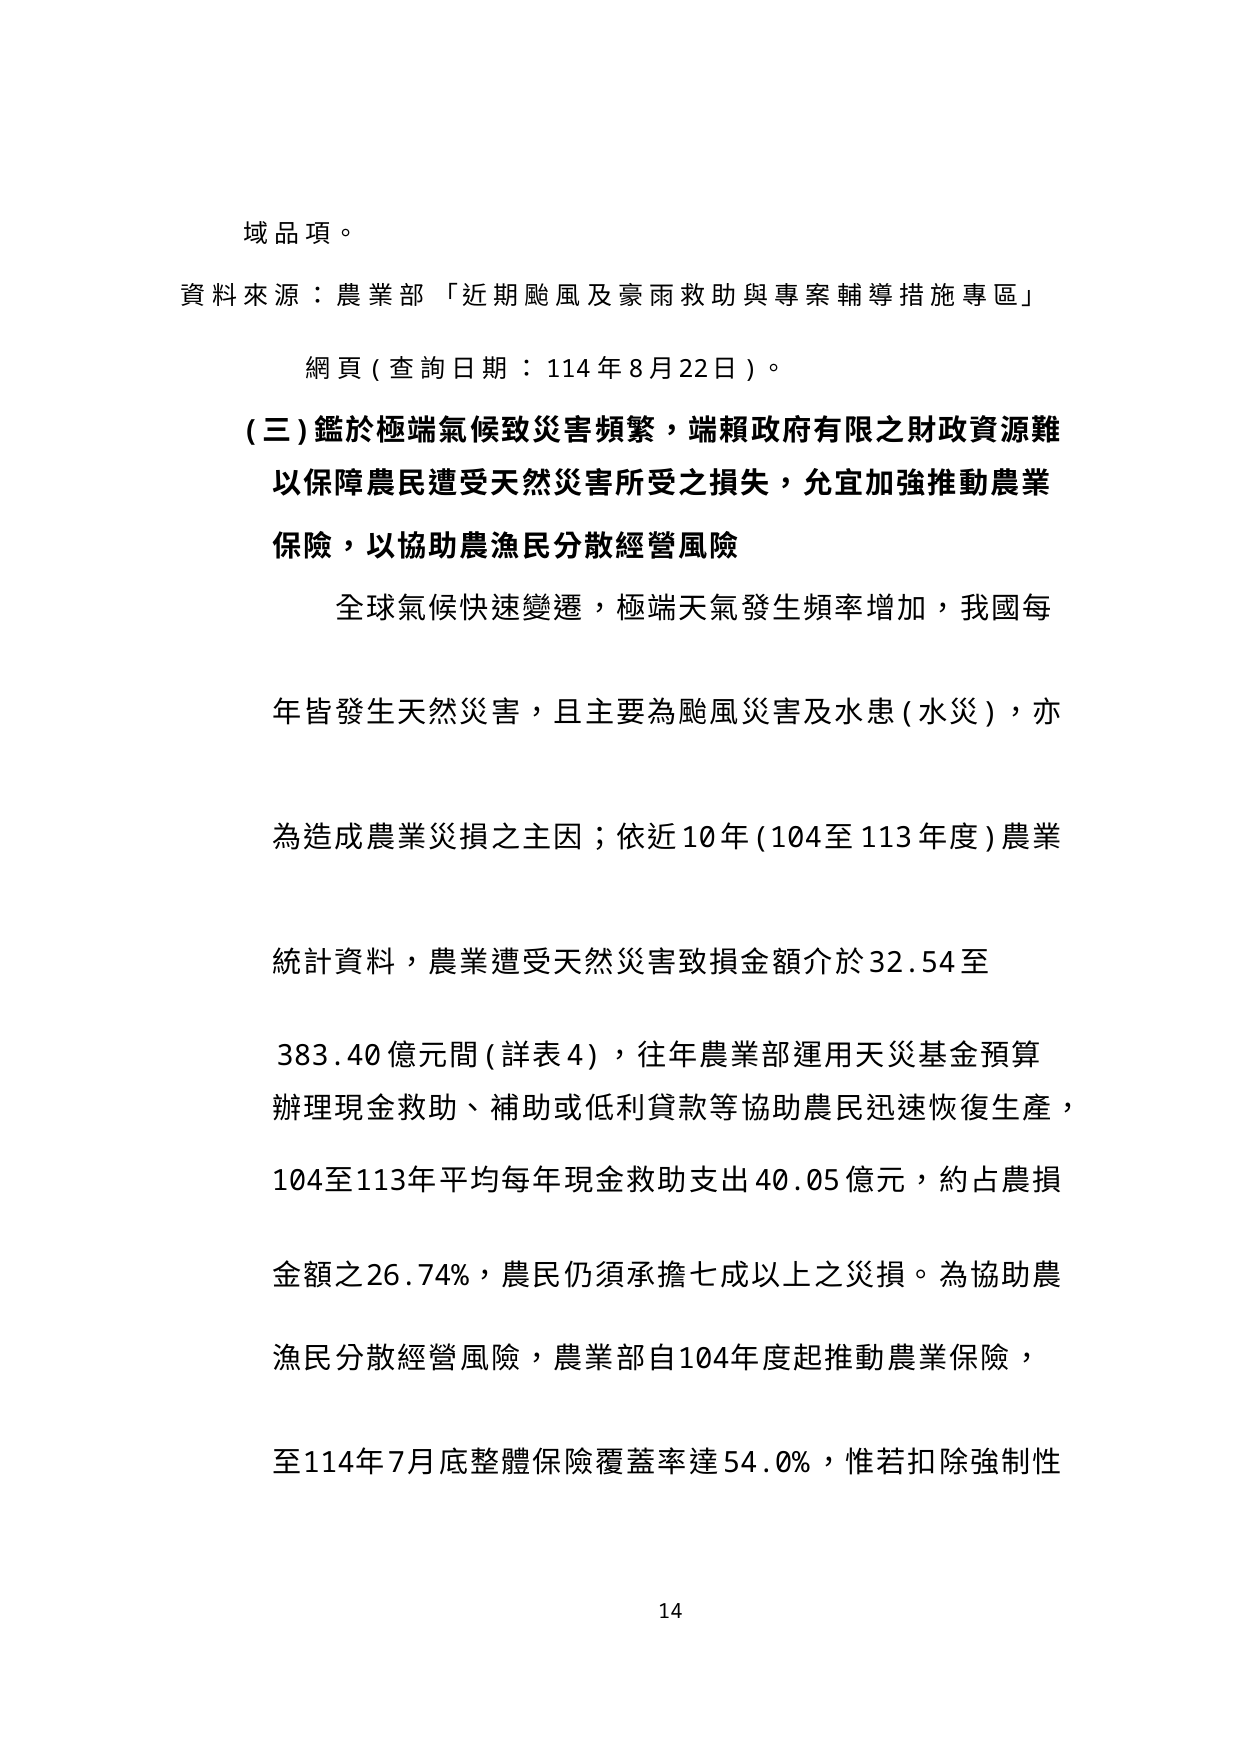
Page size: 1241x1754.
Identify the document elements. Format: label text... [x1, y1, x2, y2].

text 資料來源：農業部「近期颱風及豪雨救助與專案輔導措施專區」網頁(查詢日期：114年8月22日)。 [177, 252, 1063, 377]
text 全球氣候快速變遷，極端天氣發生頻率增加，我國每年皆發生天然災害，且主要為颱風災害及水患(水災)，亦為造成農業災損之主因；依近10年(104至113年度)農業統計資料，農業遭受天然災害致損金額介於32.54至383.40億元間(詳表4)，往年農業部運用天災基金預算辦理現金救助、補助或低利貸款等協助農民迅速恢復生產，104至113年平均每年現金救助支出40.05億元，約占農損金額之26.74%，農民仍須承擔七成以上之災損。為協助農漁民分散經營風險，農業部自104年度起推動農業保險，至114年7月底整體保險覆蓋率達54.0%，惟若扣除強制性保險後僅20.0%，且又以近年農損情形較為嚴重之漁產覆蓋率(4.1%)相對偏低。鑑於近年氣候變遷加劇，農業生產風險日益增加，允宜持續加強推動農業保險，以維護農民財產安全。 [266, 564, 1063, 1502]
text 域品項。 [177, 189, 1063, 252]
text (三)鑑於極端氣候致災害頻繁，端賴政府有限之財政資源難以保障農民遭受天然災害所受之損失，允宜加強推動農業保險，以協助農漁民分散經營風險 [236, 377, 1063, 564]
